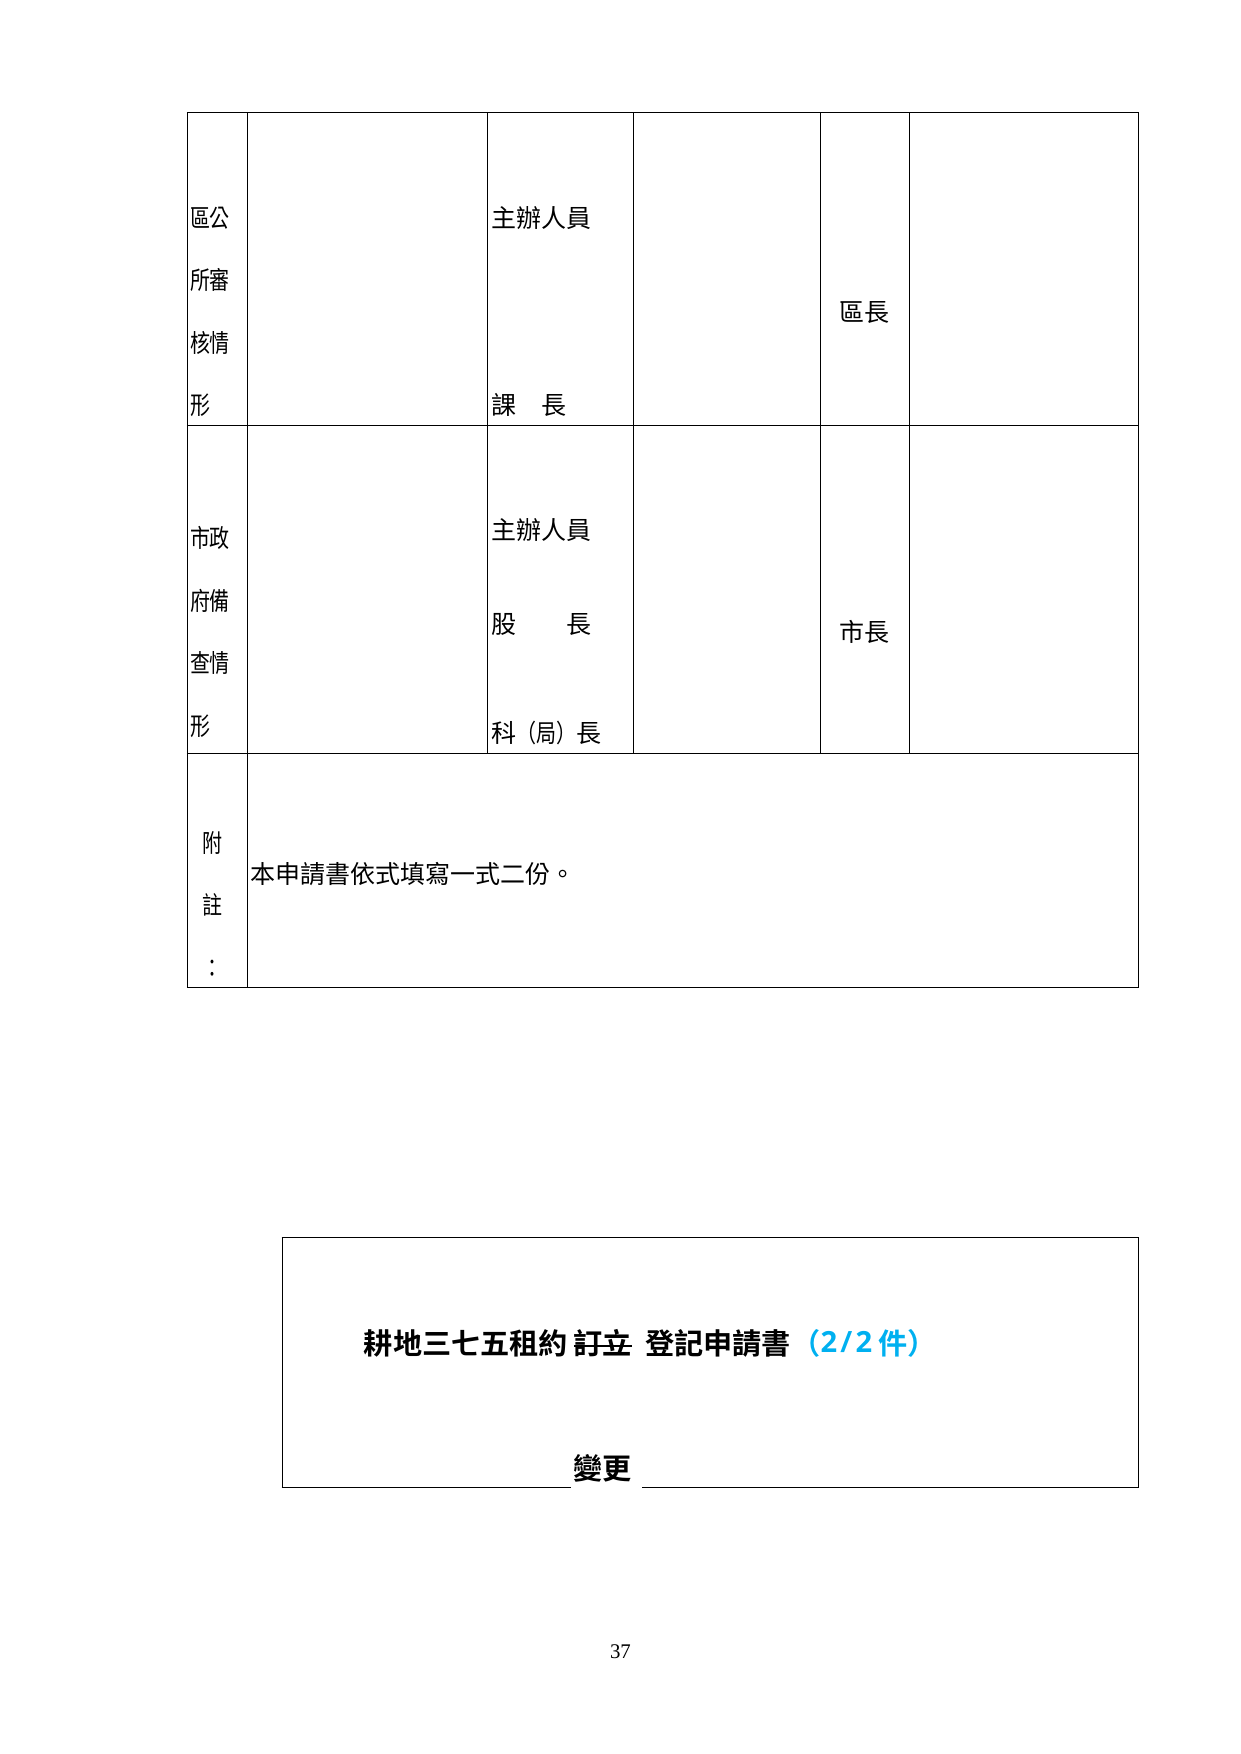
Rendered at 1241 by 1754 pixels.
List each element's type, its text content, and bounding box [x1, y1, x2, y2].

table_cell [634, 426, 820, 753]
table_cell [910, 426, 1138, 753]
table_cell 區長 [821, 113, 909, 425]
table_header 登記申請書（2/2件） [642, 1238, 1138, 1487]
table_cell [248, 426, 487, 753]
table_cell 主辦人員 課長 [488, 113, 633, 425]
table_header 耕地三七五租約 [283, 1238, 571, 1487]
table_header [257, 1237, 282, 1362]
table_cell 區公所審核情形 [188, 113, 247, 425]
table_cell [248, 113, 487, 425]
table_cell 附註： [188, 754, 247, 987]
table_cell 主辦人員 股 長 科（局）長 [488, 426, 633, 753]
table_cell 市政府備查情形 [188, 426, 247, 753]
table_cell 市長 [821, 426, 909, 753]
table_cell [188, 1362, 257, 1487]
table_cell [910, 113, 1138, 425]
table_cell [634, 113, 820, 425]
table_cell 本申請書依式填寫一式二份。 [248, 754, 1138, 987]
table_header [188, 1237, 257, 1362]
table_cell 變更 [571, 1362, 642, 1487]
table_cell [257, 1362, 282, 1487]
table_header 訂立 [571, 1238, 642, 1362]
